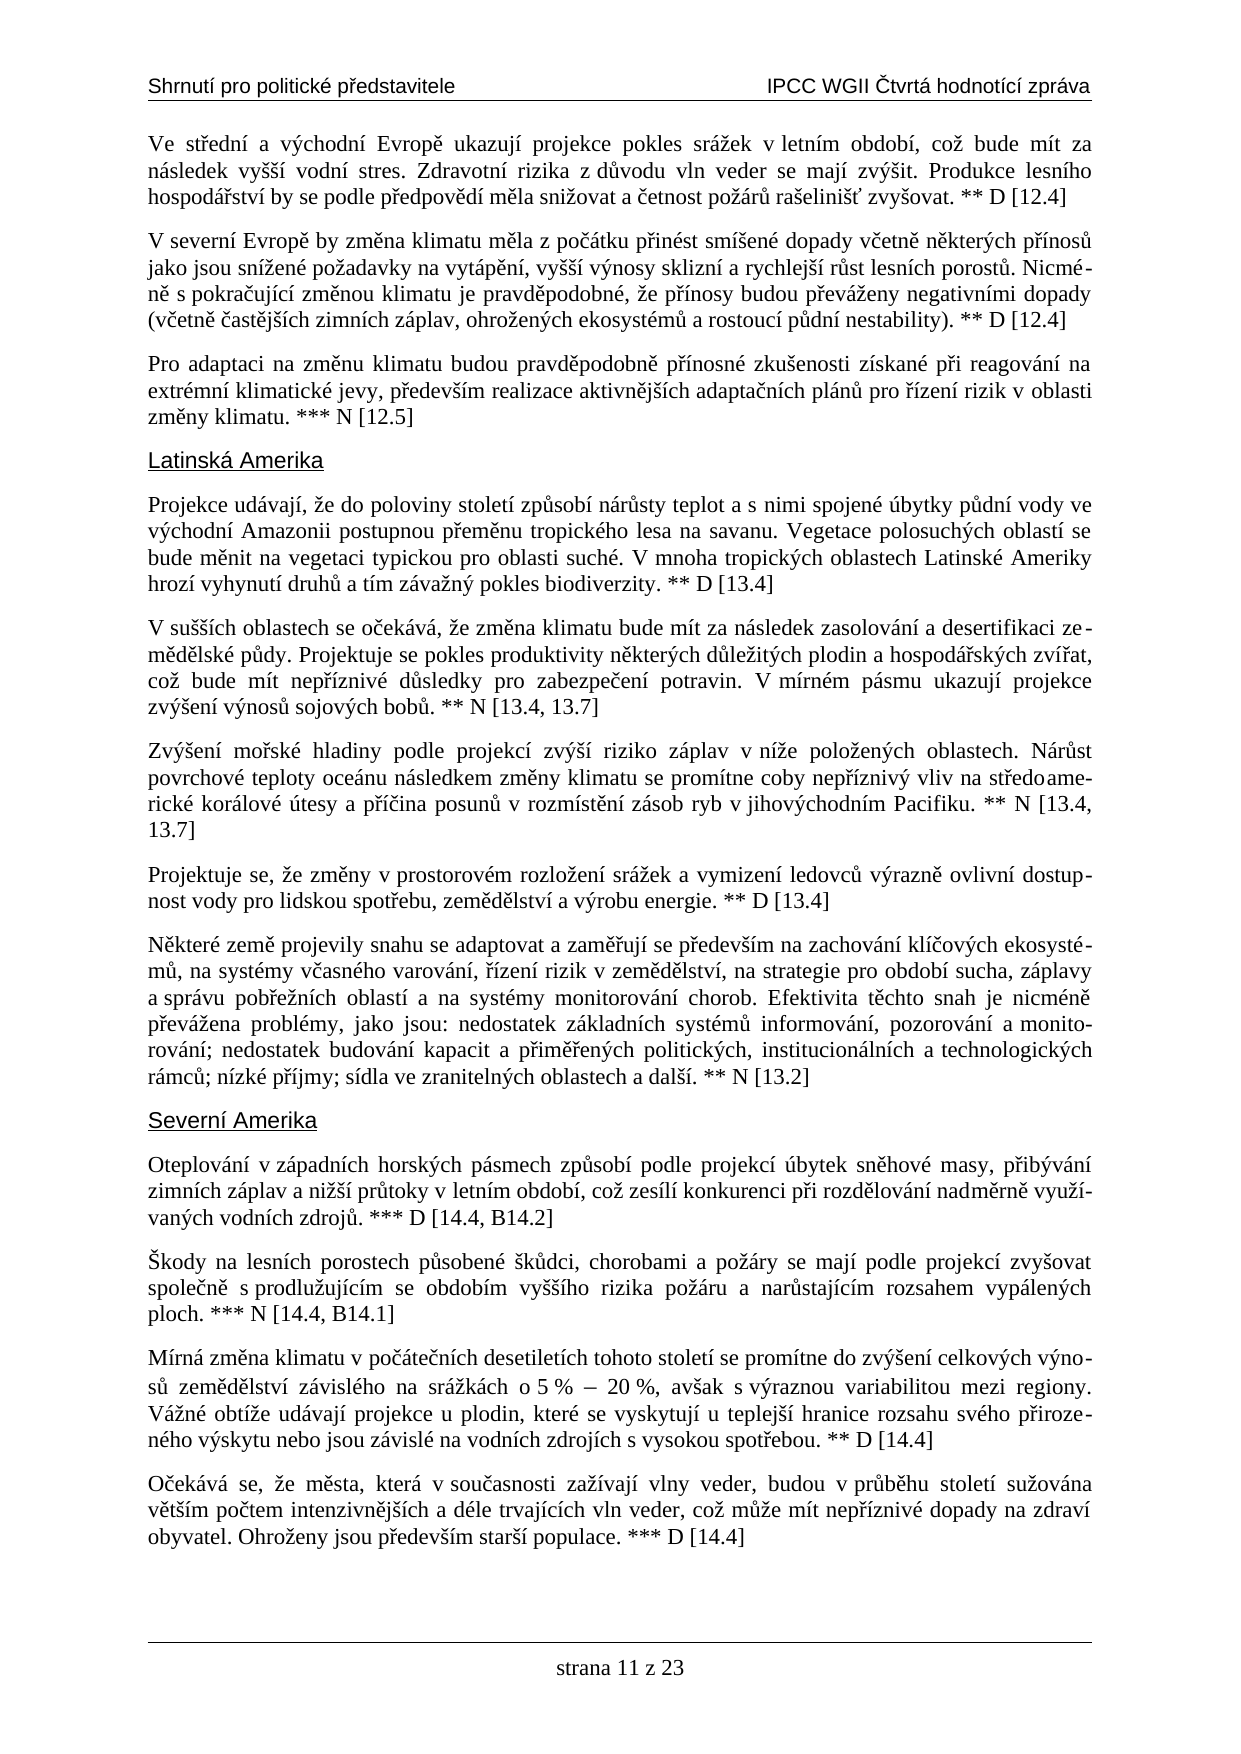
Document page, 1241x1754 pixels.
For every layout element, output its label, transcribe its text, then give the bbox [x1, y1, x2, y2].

text Očekává se, že města, která v současnosti zažívají vlny veder, budou v průběhu století sužována větším počtem intenzivnějších a déle trvajících vln veder, což může mít nepříznivé dopady na zdraví obyvatel. Ohroženy jsou především starší populace. *** D [14.4] [148, 1470, 1092, 1549]
subtitle Latinská Amerika [148, 447, 1092, 473]
text Ve střední a východní Evropě ukazují projekce pokles srážek v letním období, což bude mít za následek vyšší vodní stres. Zdravotní rizika z důvodu vln veder se mají zvýšit. Produkce lesního hospodářství by se podle předpovědí měla snižovat a četnost požárů rašelinišť zvyšovat. ** D [12.4] [148, 131, 1092, 209]
text Pro adaptaci na změnu klimatu budou pravděpodobně přínosné zkušenosti získané při reagování na extrémní klimatické jevy, především realizace aktivnějších adaptačních plánů pro řízení rizik v oblasti změny klimatu. *** N [12.5] [148, 350, 1092, 429]
text V sušších oblastech se očekává, že změna klimatu bude mít za následek zasolování a desertifikaci ze­mědělské půdy. Projektuje se pokles produktivity některých důležitých plodin a hospodářských zví­řat, což bude mít nepříznivé důsledky pro zabezpečení potravin. V mírném pásmu ukazují projekce zvýšení výnosů sojových bobů. ** N [13.4, 13.7] [148, 614, 1092, 720]
text Zvýšení mořské hladiny podle projekcí zvýší riziko záplav v níže položených oblastech. Nárůst povrchové teploty oceánu následkem změny klimatu se promítne coby nepříznivý vliv na středo­ame­rické korálové útesy a příčina posunů v rozmístění zásob ryb v jihovýchodním Pacifiku. ** N [13.4, 13.7] [148, 737, 1092, 843]
text Některé země projevily snahu se adaptovat a zaměřují se především na zachování klíčových ekosysté­mů, na systémy včasného varování, řízení rizik v zemědělství, na strategie pro období sucha, záplavy a správu pobřežních oblastí a na systémy monitorování chorob. Efektivita těchto snah je nicméně převá­žena problémy, jako jsou: nedostatek základních systémů informování, pozorování a mo­ni­to­rování; nedostatek budování kapacit a přiměřených politických, institucionálních a technologických rámců; nízké příjmy; sídla ve zranitelných oblastech a další. ** N [13.2] [148, 931, 1092, 1089]
text Mírná změna klimatu v počátečních desetiletích tohoto století se promítne do zvýšení celkových výno­sů zemědělství závislého na srážkách o 5 % – 20 %, avšak s výraznou variabilitou mezi regiony. Vážné obtíže udávají projekce u plodin, které se vyskytují u teplejší hranice rozsahu svého přiroze­ného výskytu nebo jsou závislé na vodních zdrojích s vysokou spotřebou. ** D [14.4] [148, 1344, 1092, 1452]
text Oteplování v západních horských pásmech způsobí podle projekcí úbytek sněhové masy, přibývání zim­ních záplav a nižší průtoky v letním období, což zesílí konkurenci při rozdělování nad­měrně využí­vaných vodních zdrojů. *** D [14.4, B14.2] [148, 1151, 1092, 1230]
subtitle Severní Amerika [148, 1107, 1092, 1133]
text Škody na lesních porostech působené škůdci, chorobami a požáry se mají podle projekcí zvyšovat společně s prodlužujícím se obdobím vyššího rizika požáru a narůstajícím rozsahem vypálených ploch. *** N [14.4, B14.1] [148, 1248, 1092, 1327]
text Projekce udávají, že do poloviny století způsobí nárůsty teplot a s nimi spojené úbytky půdní vody ve východní Amazonii postupnou přeměnu tropického lesa na savanu. Vegetace polosuchých oblastí se bude měnit na vegetaci typickou pro oblasti suché. V mnoha tropických oblastech Latinské Ameriky hrozí vyhynutí druhů a tím závažný pokles biodiverzity. ** D [13.4] [148, 491, 1092, 597]
text V severní Evropě by změna klimatu měla z počátku přinést smíšené dopady včetně některých přínosů jako jsou snížené požadavky na vytápění, vyšší výnosy sklizní a rychlejší růst lesních porostů. Nicmé­ně s pokračující změnou klimatu je pravděpodobné, že přínosy budou převáženy negativními dopady (včetně častějších zimních záplav, ohrožených ekosystémů a rostoucí půdní nestability). ** D [12.4] [148, 227, 1092, 333]
text Projektuje se, že změny v prostorovém rozložení srážek a vymizení ledovců výrazně ovlivní dostup­nost vody pro lidskou spotřebu, zemědělství a výrobu energie. ** D [13.4] [148, 861, 1092, 913]
